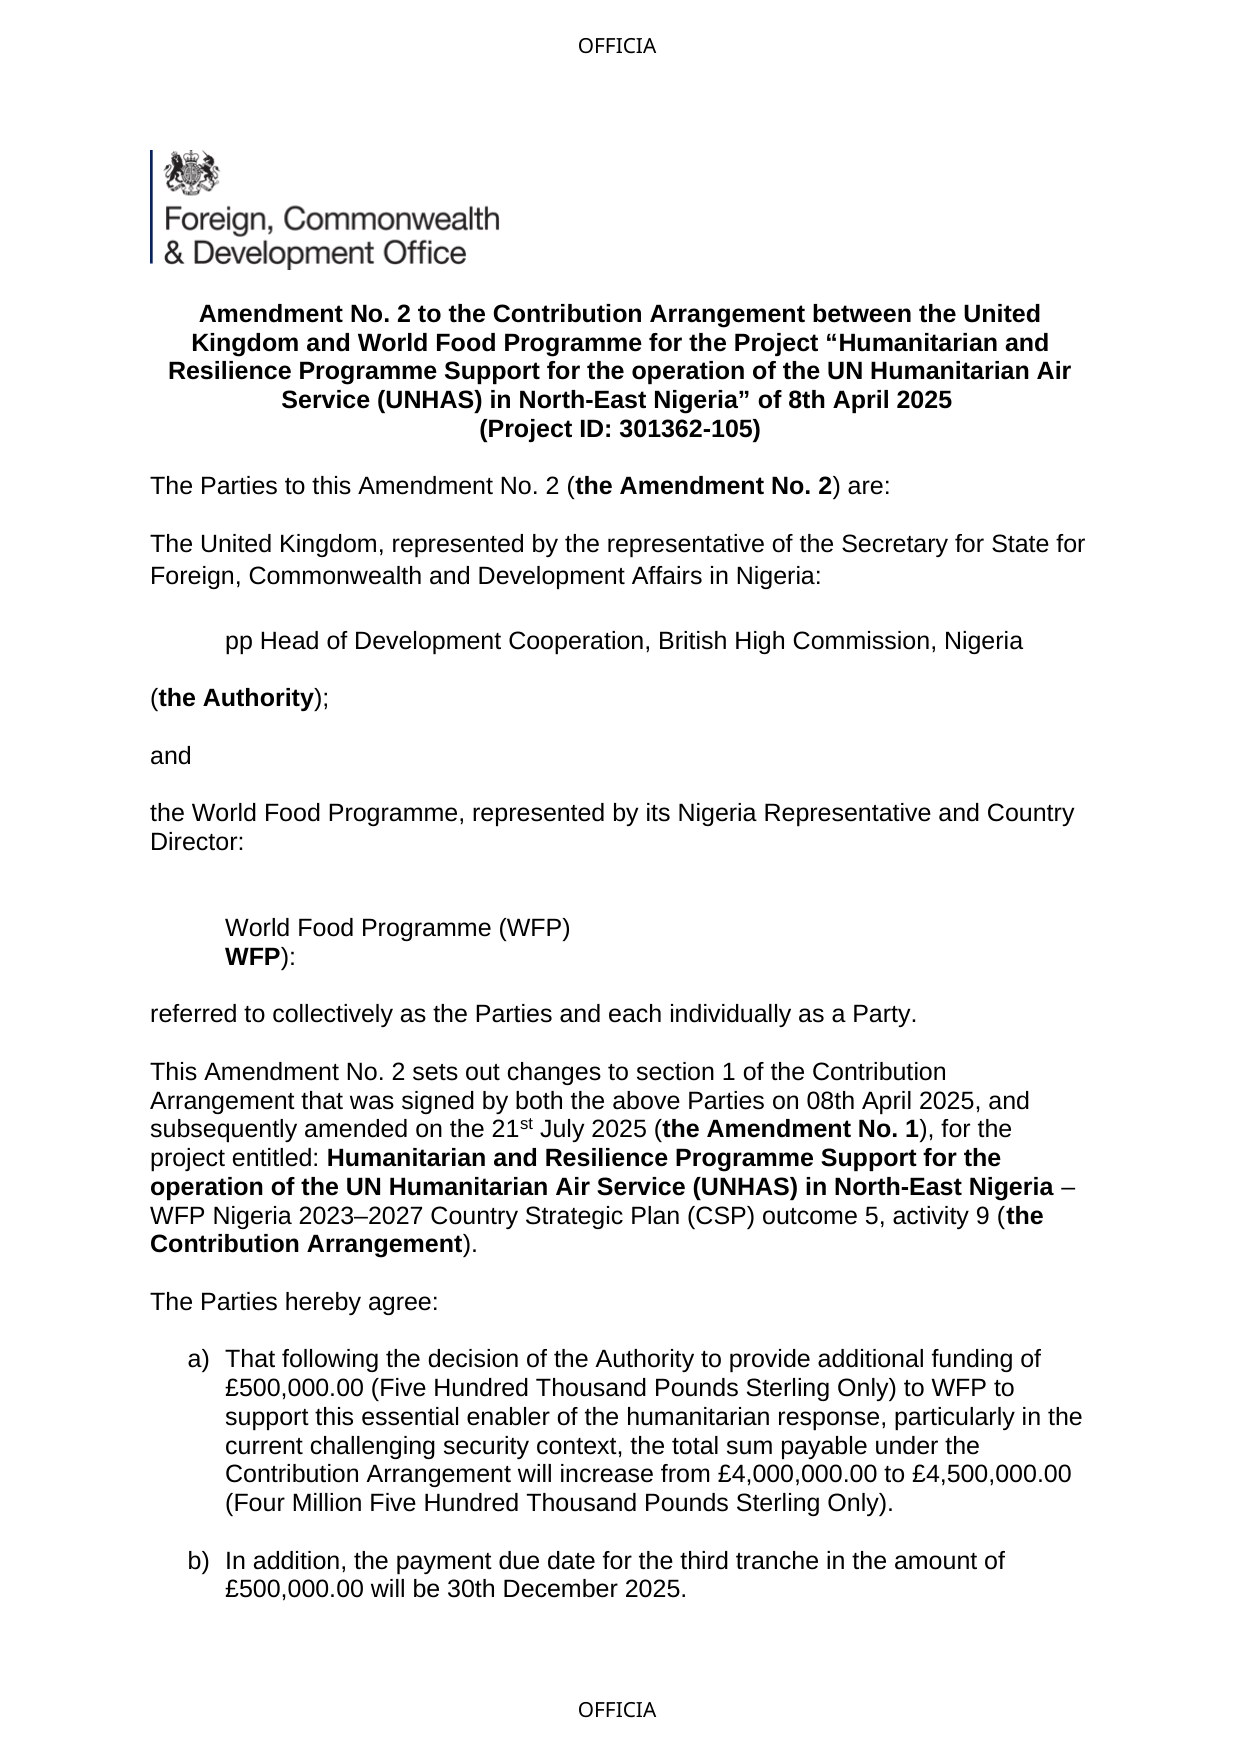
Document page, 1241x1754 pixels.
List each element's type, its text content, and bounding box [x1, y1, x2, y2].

list In addition, the payment due date for the third tranche in the amount of £500,000.00 will be 30th December 2025. [187, 1546, 1090, 1603]
text The Parties to this Amendment No. 2 (the Amendment No. 2) are: [150, 471, 1090, 500]
text and [150, 741, 1090, 769]
list That following the decision of the Authority to provide additional funding of £500,000.00 (Five Hundred Thousand Pounds Sterling Only) to WFP to support this essential enabler of the humanitarian response, particularly in the current challenging security context, the total sum payable under the Contribution Arrangement will increase from £4,000,000.00 to £4,500,000.00 (Four Million Five Hundred Thousand Pounds Sterling Only). [187, 1344, 1090, 1517]
text The Parties hereby agree: [150, 1287, 1090, 1316]
text (Project ID: 301362-105) [150, 414, 1090, 442]
text Amendment No. 2 to the Contribution Arrangement between the United Kingdom and World Food Programme for the Project “Humanitarian and Resilience Programme Support for the operation of the UN Humanitarian Air Service (UNHAS) in North-East Nigeria” of 8th April 2025 [150, 299, 1090, 414]
text This Amendment No. 2 sets out changes to section 1 of the Contribution Arrangement that was signed by both the above Parties on 08th April 2025, and subsequently amended on the 21st July 2025 (the Amendment No. 1), for the project entitled: Humanitarian and Resilience Programme Support for the operation of the UN Humanitarian Air Service (UNHAS) in North-East Nigeria – WFP Nigeria 2023–2027 Country Strategic Plan (CSP) outcome 5, activity 9 (the Contribution Arrangement). [150, 1057, 1090, 1258]
text World Food Programme (WFP) [225, 913, 1090, 942]
text pp Head of Development Cooperation, British High Commission, Nigeria [150, 626, 1090, 654]
text (the Authority); [150, 683, 1090, 712]
text the World Food Programme, represented by its Nigeria Representative and Country Director: [150, 798, 1090, 856]
text referred to collectively as the Parties and each individually as a Party. [150, 999, 1090, 1028]
text The United Kingdom, represented by the representative of the Secretary for State for Foreign, Commonwealth and Development Affairs in Nigeria: [150, 529, 1090, 592]
text WFP): [150, 942, 1090, 971]
